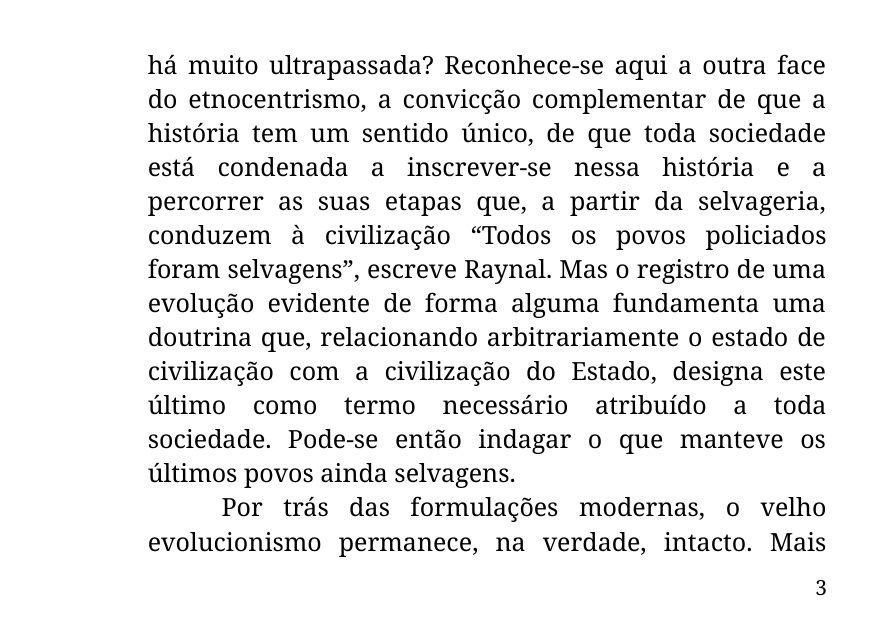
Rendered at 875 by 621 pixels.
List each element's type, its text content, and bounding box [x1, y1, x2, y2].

text Por trás das formulações modernas, o velho evolucionismo permanece, na verdade, intacto. Mais [148, 490, 827, 558]
text há muito ultrapassada? Reconhece-se aqui a outra face do etnocentrismo, a convicção complementar de que a história tem um sentido único, de que toda sociedade está condenada a inscrever-se nessa história e a percorrer as suas etapas que, a partir da selvageria, conduzem à civilização “Todos os povos policiados foram selvagens”, escreve Raynal. Mas o registro de uma evolução evidente de forma alguma fundamenta uma doutrina que, relacionando arbitrariamente o estado de civilização com a civilização do Estado, designa este último como termo necessário atribuído a toda sociedade. Pode-se então indagar o que manteve os últimos povos ainda selvagens. [148, 47, 827, 490]
